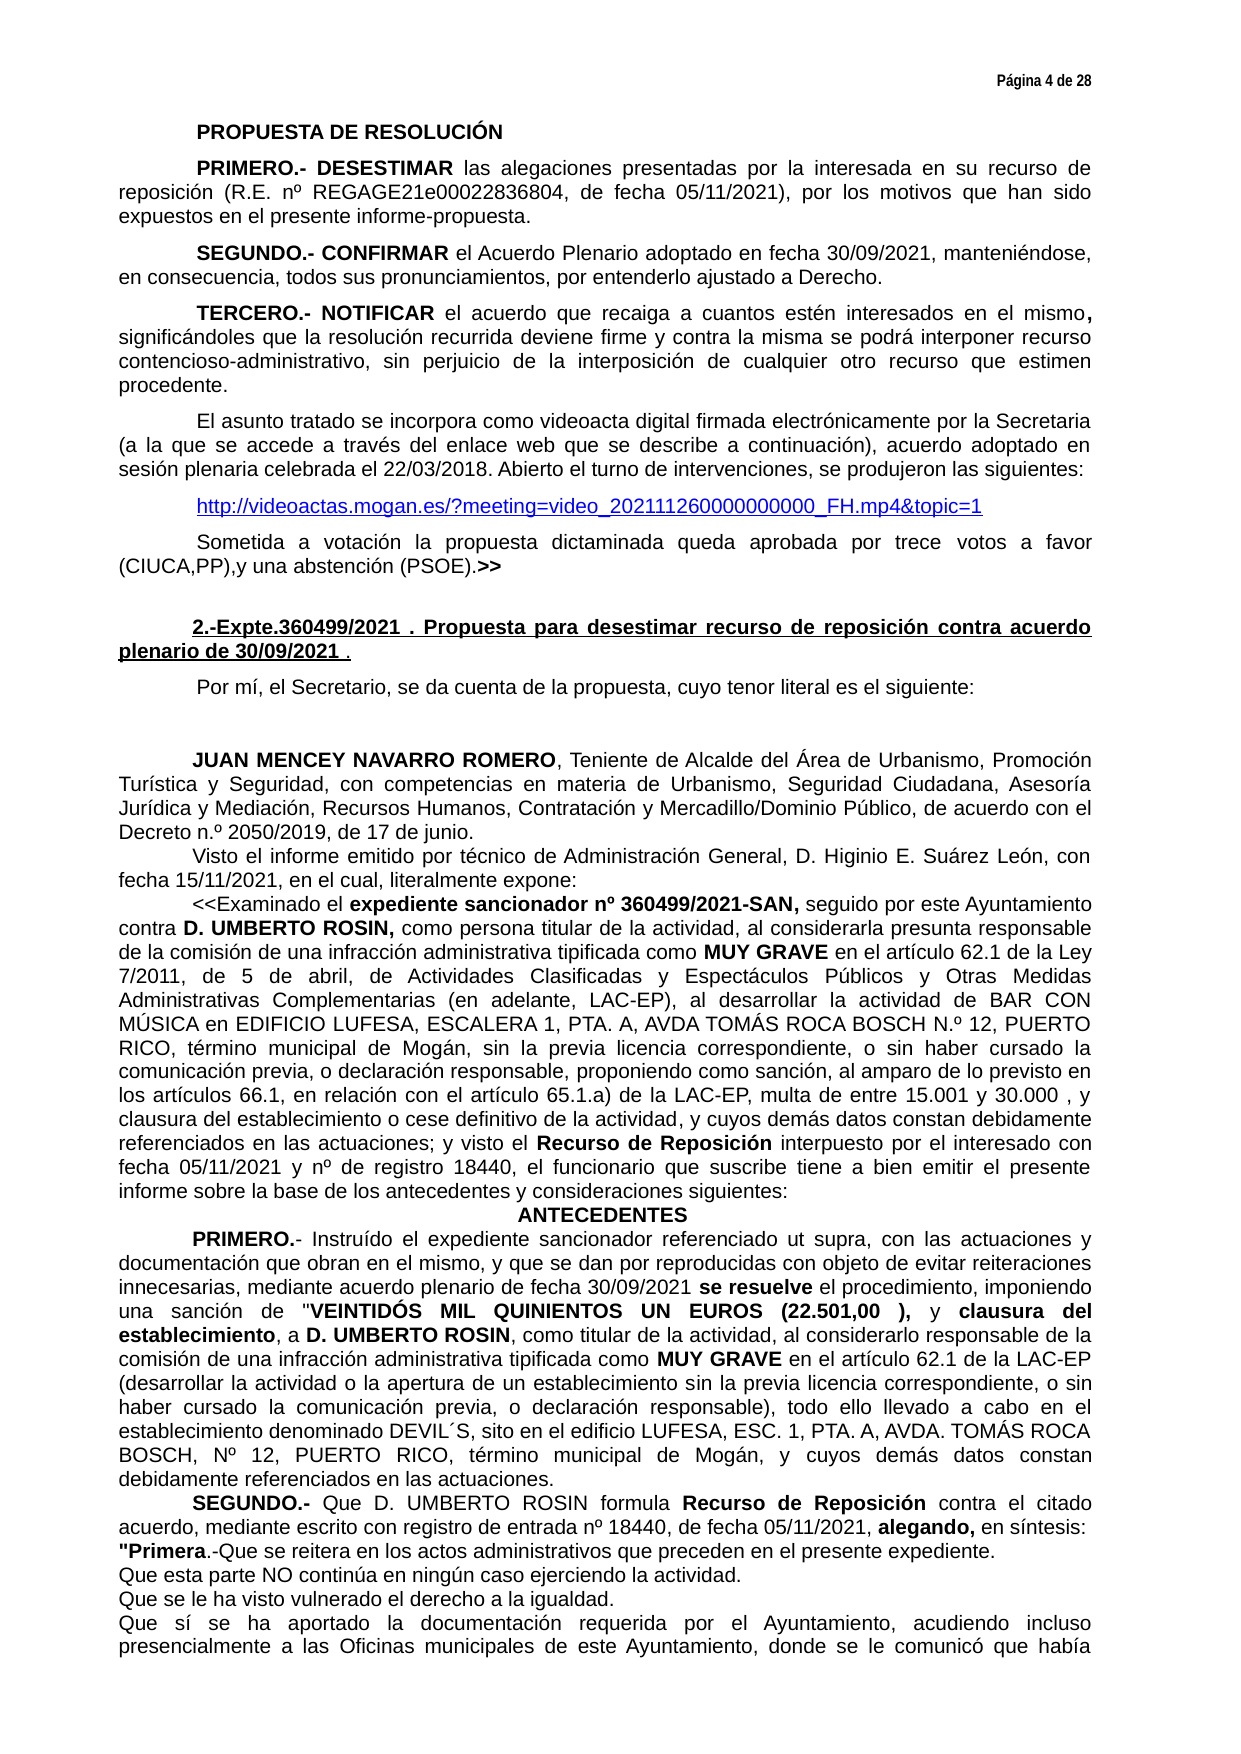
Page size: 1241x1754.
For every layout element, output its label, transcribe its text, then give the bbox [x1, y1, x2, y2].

text TERCERO.- NOTIFICAR el acuerdo que recaiga a cuantos estén interesados en el mismo, significándoles que la resolución recurrida deviene firme y contra la misma se podrá interponer recurso contencioso-administrativo, sin perjuicio de la interposición de cualquier otro recurso que estimen procedente. [118, 301, 1092, 397]
text PRIMERO.- DESESTIMAR las alegaciones presentadas por la interesada en su recurso de reposición (R.E. nº REGAGE21e00022836804, de fecha 05/11/2021), por los motivos que han sido expuestos en el presente informe-propuesta. [118, 156, 1092, 228]
text Que se le ha visto vulnerado el derecho a la igualdad. [118, 1586, 1092, 1610]
text <<Examinado el expediente sancionador nº 360499/2021-SAN, seguido por este Ayuntamiento contra D. UMBERTO ROSIN, como persona titular de la actividad, al considerarla presunta responsable de la comisión de una infracción administrativa tipificada como MUY GRAVE en el artículo 62.1 de la Ley 7/2011, de 5 de abril, de Actividades Clasificadas y Espectáculos Públicos y Otras Medidas Administrativas Complementarias (en adelante, LAC-EP), al desarrollar la actividad de BAR CON MÚSICA en EDIFICIO LUFESA, ESCALERA 1, PTA. A, AVDA TOMÁS ROCA BOSCH N.º 12, PUERTO RICO, término municipal de Mogán, sin la previa licencia correspondiente, o sin haber cursado la comunicación previa, o declaración responsable, proponiendo como sanción, al amparo de lo previsto en los artículos 66.1, en relación con el artículo 65.1.a) de la LAC-EP, multa de entre 15.001 y 30.000 , y clausura del establecimiento o cese definitivo de la actividad, y cuyos demás datos constan debidamente referenciados en las actuaciones; y visto el Recurso de Reposición interpuesto por el interesado con fecha 05/11/2021 y nº de registro 18440, el funcionario que suscribe tiene a bien emitir el presente informe sobre la base de los antecedentes y consideraciones siguientes: [118, 892, 1092, 1203]
text Que sí se ha aportado la documentación requerida por el Ayuntamiento, acudiendo incluso presencialmente a las Oficinas municipales de este Ayuntamiento, donde se le comunicó que había [118, 1610, 1092, 1658]
text SEGUNDO.- CONFIRMAR el Acuerdo Plenario adoptado en fecha 30/09/2021, manteniéndose, en consecuencia, todos sus pronunciamientos, por entenderlo ajustado a Derecho. [118, 241, 1092, 288]
text "Primera.-Que se reitera en los actos administrativos que preceden en el presente expediente. [118, 1538, 1092, 1562]
text JUAN MENCEY NAVARRO ROMERO, Teniente de Alcalde del Área de Urbanismo, Promoción Turística y Seguridad, con competencias en materia de Urbanismo, Seguridad Ciudadana, Asesoría Jurídica y Mediación, Recursos Humanos, Contratación y Mercadillo/Dominio Público, de acuerdo con el Decreto n.º 2050/2019, de 17 de junio. [118, 748, 1092, 844]
text Visto el informe emitido por técnico de Administración General, D. Higinio E. Suárez León, con fecha 15/11/2021, en el cual, literalmente expone: [118, 844, 1092, 892]
text PRIMERO.- Instruído el expediente sancionador referenciado ut supra, con las actuaciones y documentación que obran en el mismo, y que se dan por reproducidas con objeto de evitar reiteraciones innecesarias, mediante acuerdo plenario de fecha 30/09/2021 se resuelve el procedimiento, imponiendo una sanción de "VEINTIDÓS MIL QUINIENTOS UN EUROS (22.501,00 ), y clausura del establecimiento, a D. UMBERTO ROSIN, como titular de la actividad, al considerarlo responsable de la comisión de una infracción administrativa tipificada como MUY GRAVE en el artículo 62.1 de la LAC-EP (desarrollar la actividad o la apertura de un establecimiento sin la previa licencia correspondiente, o sin haber cursado la comunicación previa, o declaración responsable), todo ello llevado a cabo en el establecimiento denominado DEVIL´S, sito en el edificio LUFESA, ESC. 1, PTA. A, AVDA. TOMÁS ROCA BOSCH, Nº 12, PUERTO RICO, término municipal de Mogán, y cuyos demás datos constan debidamente referenciados en las actuaciones. [118, 1227, 1092, 1491]
text ANTECEDENTES [118, 1203, 1092, 1227]
text Sometida a votación la propuesta dictaminada queda aprobada por trece votos a favor (CIUCA,PP),y una abstención (PSOE).>> [118, 530, 1092, 578]
text Que esta parte NO continúa en ningún caso ejerciendo la actividad. [118, 1562, 1092, 1586]
text El asunto tratado se incorpora como videoacta digital firmada electrónicamente por la Secretaria (a la que se accede a través del enlace web que se describe a continuación), acuerdo adoptado en sesión plenaria celebrada el 22/03/2018. Abierto el turno de intervenciones, se produjeron las siguientes: [118, 409, 1092, 481]
text 2.-Expte.360499/2021 . Propuesta para desestimar recurso de reposición contra acuerdo plenario de 30/09/2021 . [118, 591, 1092, 662]
text Por mí, el Secretario, se da cuenta de la propuesta, cuyo tenor literal es el siguiente: [118, 675, 1092, 699]
text http://videoactas.mogan.es/?meeting=video_202111260000000000_FH.mp4&topic=1 [118, 494, 1092, 518]
text SEGUNDO.- Que D. UMBERTO ROSIN formula Recurso de Reposición contra el citado acuerdo, mediante escrito con registro de entrada nº 18440, de fecha 05/11/2021, alegando, en síntesis: [118, 1491, 1092, 1538]
text PROPUESTA DE RESOLUCIÓN [118, 120, 1092, 144]
